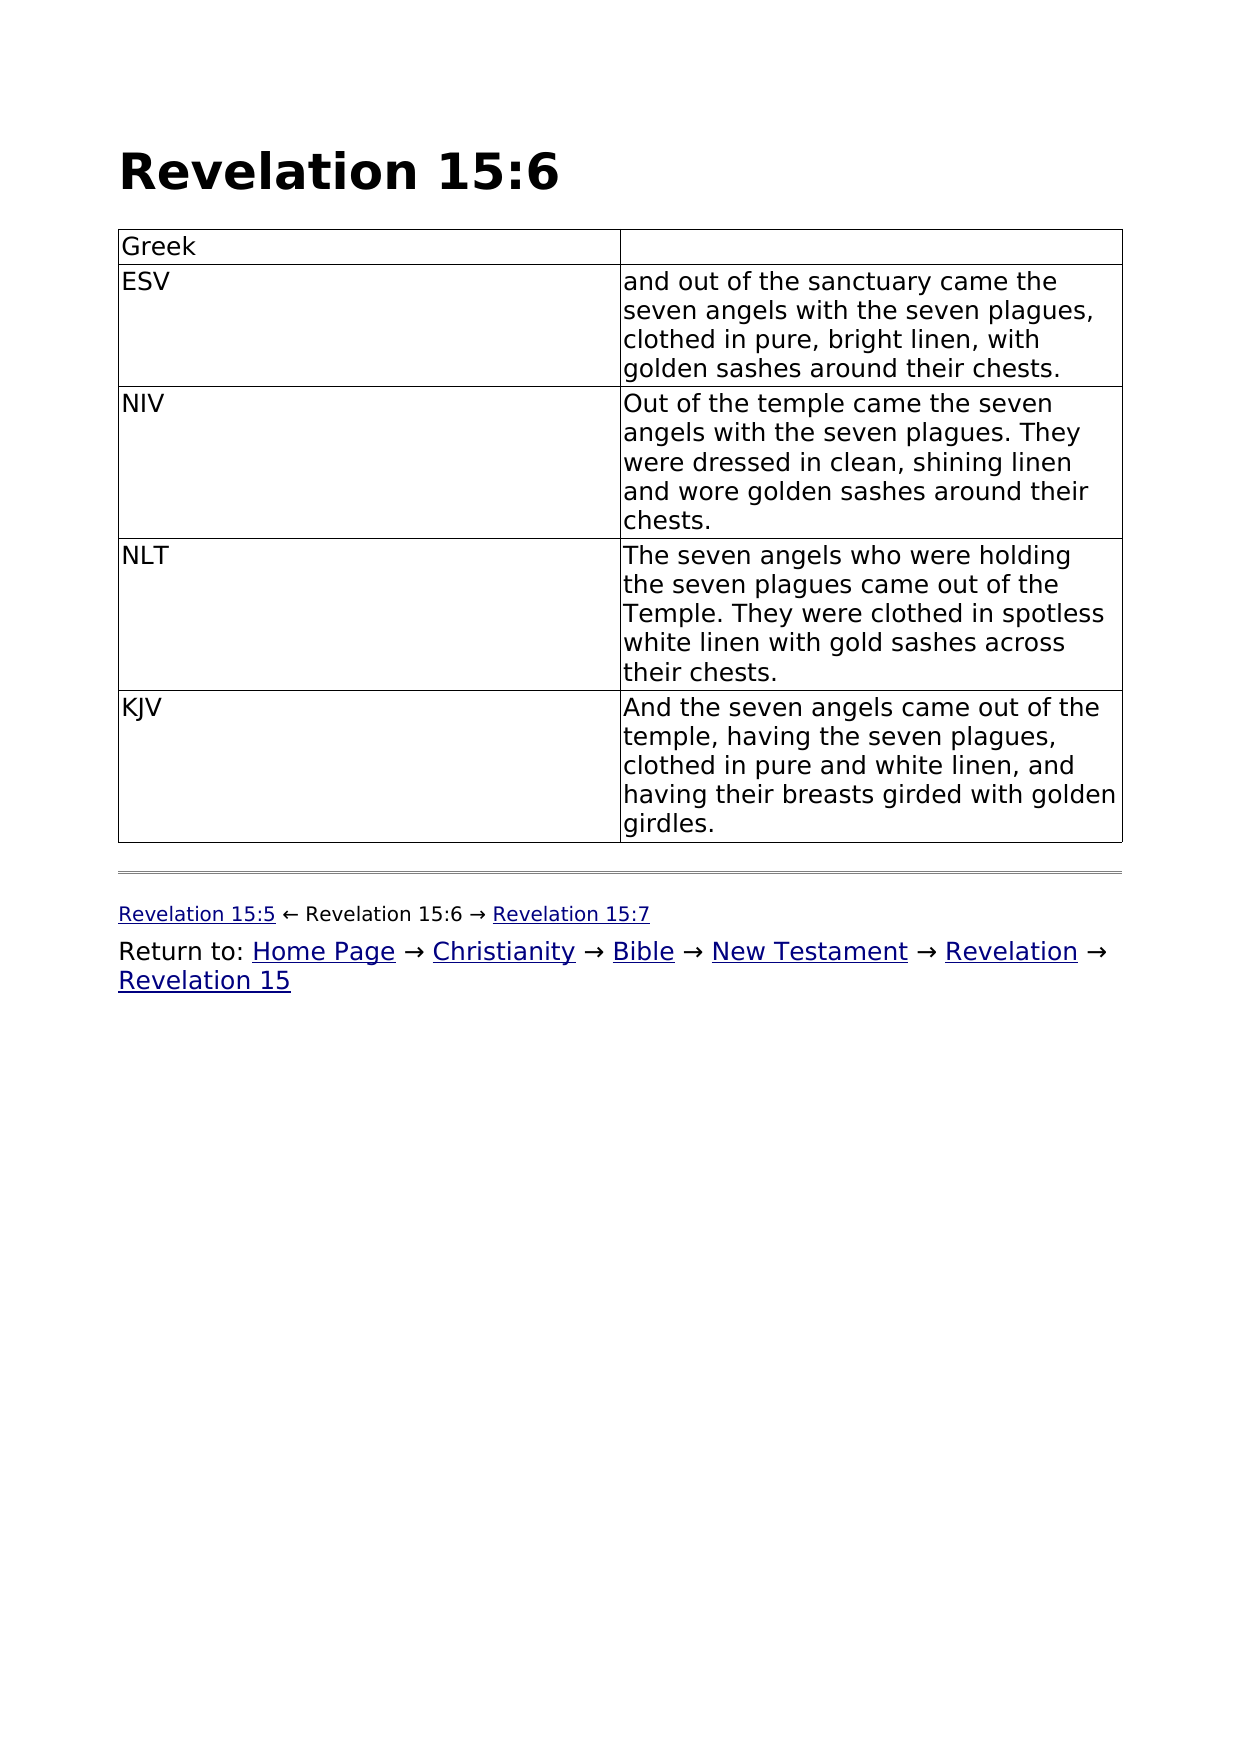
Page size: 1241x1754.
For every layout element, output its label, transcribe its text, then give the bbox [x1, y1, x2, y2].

table_cell KJV [119, 691, 620, 842]
table_cell And the seven angels came out of the temple, having the seven plagues, clothed in pure and white linen, and having their breasts girded with golden girdles. [621, 691, 1122, 842]
table_header [621, 230, 1122, 264]
table_cell NLT [119, 539, 620, 690]
text Revelation 15:5 ← Revelation 15:6 → Revelation 15:7 [118, 903, 1122, 937]
table_cell Out of the temple came the seven angels with the seven plagues. They were dressed in clean, shining linen and wore golden sashes around their chests. [621, 387, 1122, 538]
table_cell and out of the sanctuary came the seven angels with the seven plagues, clothed in pure, bright linen, with golden sashes around their chests. [621, 265, 1122, 386]
table_header Greek [119, 230, 620, 264]
table_cell NIV [119, 387, 620, 538]
text Return to: Home Page → Christianity → Bible → New Testament → Revelation → Revelation 15 [118, 937, 1122, 995]
subtitle Revelation 15:6 [118, 143, 1122, 201]
table_cell ESV [119, 265, 620, 386]
table_cell The seven angels who were holding the seven plagues came out of the Temple. They were clothed in spotless white linen with gold sashes across their chests. [621, 539, 1122, 690]
